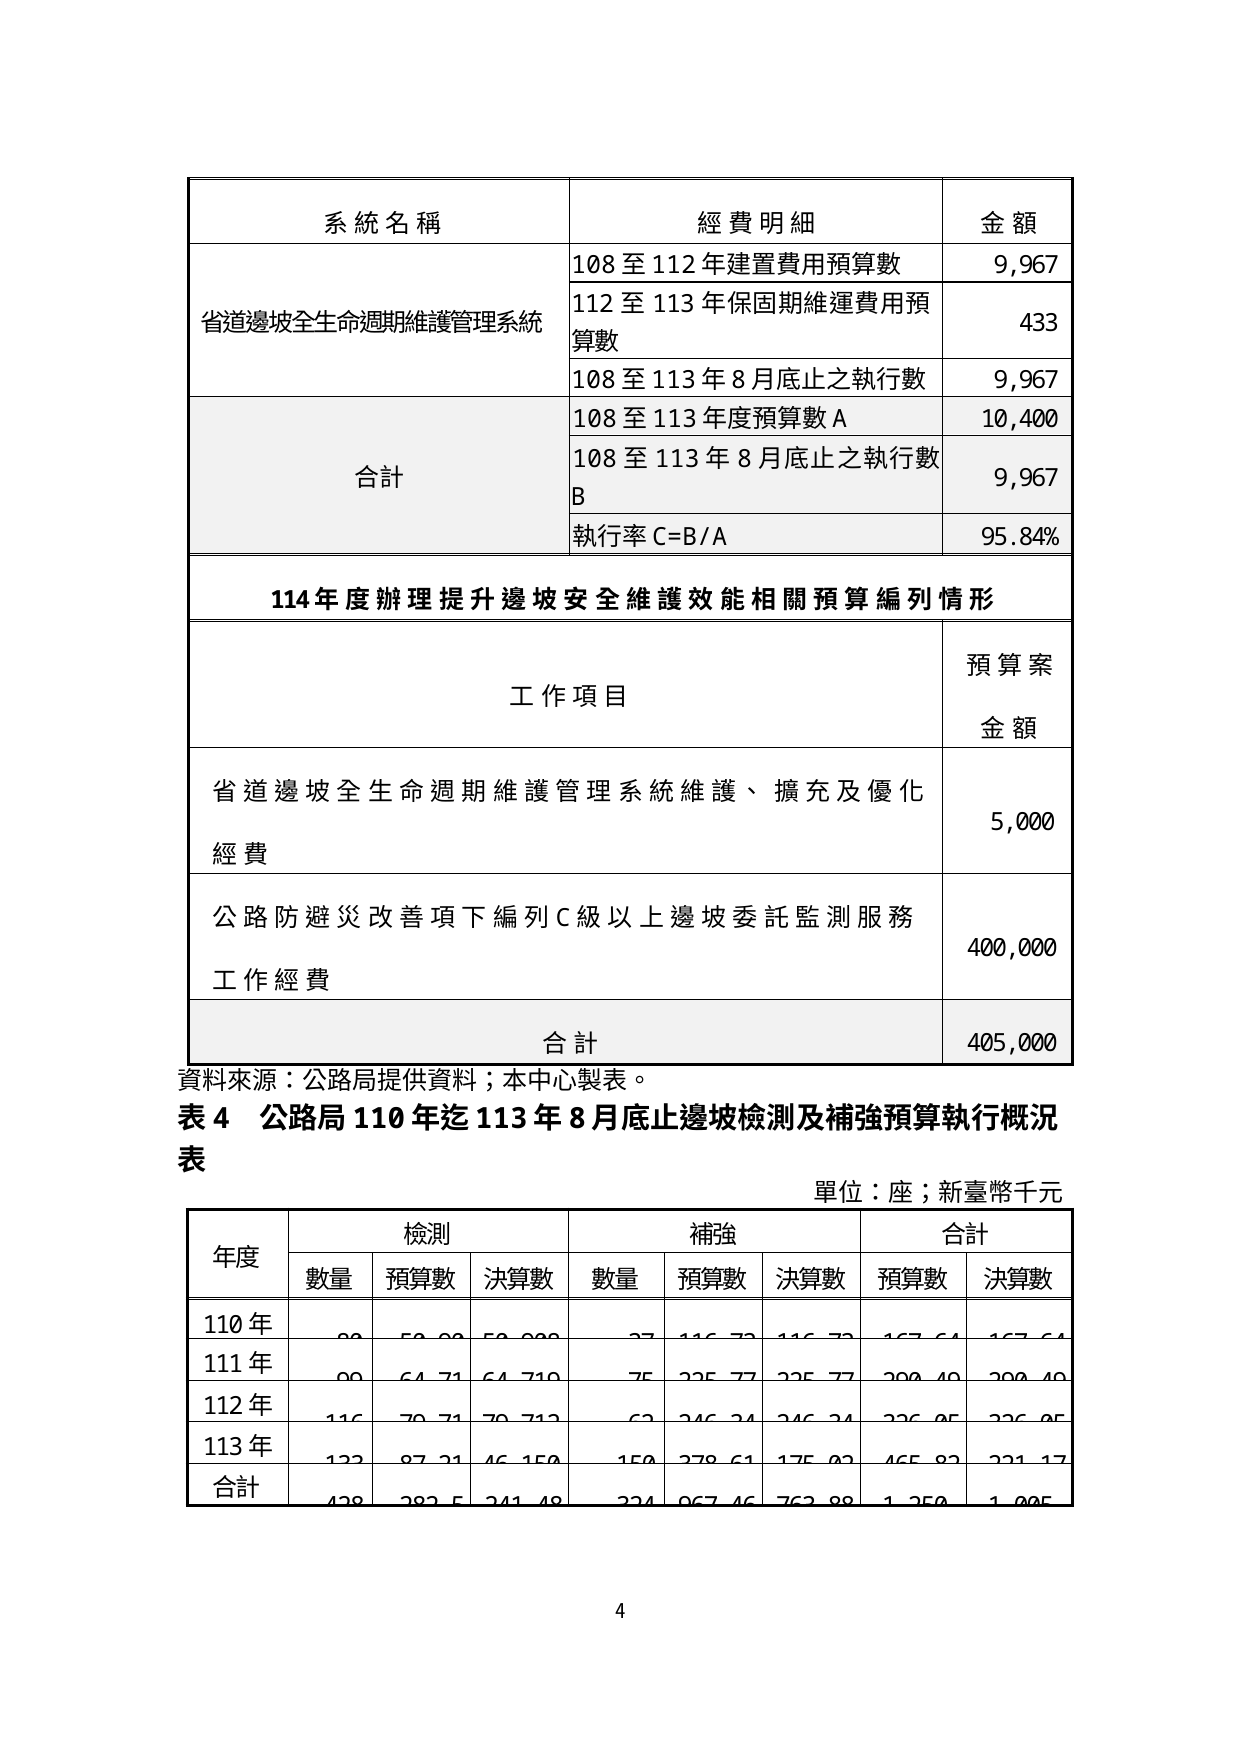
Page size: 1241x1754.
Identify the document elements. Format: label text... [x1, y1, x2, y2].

table_cell 46,150 [471, 1422, 568, 1462]
table_cell 108至113年8月底止之執行數B [570, 436, 942, 513]
table_cell 114年度辦理提升邊坡安全維護效能相關預算編列情形 [190, 556, 1071, 619]
table_cell 99 [352, 1374, 359, 1380]
table_cell 326,057 [967, 1381, 1071, 1421]
table_header 檢測 [289, 1211, 568, 1252]
table_cell 133 [289, 1422, 372, 1462]
table_cell 50,908 [471, 1300, 568, 1338]
text 表4 公路局110年迄113年8月底止邊坡檢測及補強預算執行概況表 [177, 1095, 1063, 1178]
table_cell 數量 [569, 1253, 664, 1297]
table_cell 預算案金額 [943, 622, 1071, 747]
table_cell 1,005,370 [967, 1464, 1071, 1504]
table_cell 378,610 [665, 1422, 762, 1462]
table_cell 87,210 [373, 1422, 470, 1462]
table_cell 執行率C=B/A [570, 514, 942, 553]
table_cell 246,345 [665, 1381, 762, 1421]
table_cell 預算數 [861, 1253, 966, 1297]
table_cell 290,497 [861, 1339, 966, 1380]
table_cell 9,967 [943, 436, 1071, 513]
table_cell 省道邊坡全生命週期維護管理系統維護、擴充及優化經費 [190, 748, 942, 873]
table_cell 合計 [190, 1000, 942, 1063]
table_cell 221,174 [967, 1422, 1071, 1462]
table_cell 428 [289, 1464, 372, 1504]
table_cell 282,549 [373, 1464, 470, 1504]
table_header 年度 [189, 1211, 288, 1297]
table_cell 37 [569, 1300, 664, 1338]
table_cell 10,400 [943, 397, 1071, 434]
table_cell 241,489 [471, 1464, 568, 1504]
table_cell 175,024 [763, 1422, 860, 1462]
table_cell 合計 [189, 1464, 288, 1504]
table_cell 405,000 [943, 1000, 1071, 1063]
table_cell 79,712 [471, 1381, 568, 1421]
table_cell 116,734 [665, 1300, 762, 1338]
table_cell 108至113年度預算數A [570, 397, 942, 434]
table_cell 1,250,016 [861, 1464, 966, 1504]
table_cell 50,908 [373, 1300, 470, 1338]
table_cell 290,497 [967, 1339, 1071, 1380]
table_cell 95.84% [943, 514, 1071, 553]
table_cell 79,712 [373, 1381, 470, 1421]
text 單位：座；新臺幣千元 [177, 1178, 1063, 1207]
table_cell 62 [569, 1381, 664, 1421]
table_cell 108至112年建置費用預算數 [570, 244, 942, 281]
table_cell 9,967 [943, 359, 1071, 396]
table_cell 111年度 [189, 1339, 288, 1380]
table_cell 金額 [943, 180, 1071, 243]
table_cell 99 [289, 1339, 372, 1380]
table_cell 465,820 [861, 1422, 966, 1462]
table_cell 9,967 [943, 244, 1071, 281]
table_cell 763,881 [763, 1464, 860, 1504]
table_header 補強 [569, 1211, 860, 1252]
table_cell 預算數 [665, 1253, 762, 1297]
table_cell 326,057 [861, 1381, 966, 1421]
table_cell 113年度 [189, 1422, 288, 1462]
table_cell 80 [289, 1300, 372, 1338]
table_cell 省道邊坡全生命週期維護管理系統 [190, 244, 569, 396]
table_cell 公路防避災改善項下編列C級以上邊坡委託監測服務工作經費 [190, 874, 942, 999]
table_cell 決算數 [967, 1253, 1071, 1297]
table_cell 167,642 [967, 1300, 1071, 1338]
table_cell 數量 [289, 1253, 372, 1297]
table_cell 116,734 [763, 1300, 860, 1338]
text 資料來源：公路局提供資料；本中心製表。 [177, 1066, 1063, 1095]
table_cell 經費明細 [570, 180, 942, 243]
table_cell 433 [943, 283, 1071, 357]
table_cell 工作項目 [190, 622, 942, 747]
table_cell 225,778 [665, 1339, 762, 1380]
table_cell 246,345 [763, 1381, 860, 1421]
table_cell 5,000 [943, 748, 1071, 873]
table_cell 324 [569, 1464, 664, 1504]
table_cell 112至113年保固期維運費用預算數 [570, 283, 942, 357]
table_cell 110年度 [189, 1300, 288, 1338]
table_cell 112年度 [189, 1381, 288, 1421]
table_cell 64,719 [471, 1339, 568, 1380]
table_cell 合計 [190, 397, 569, 553]
table_cell 75 [569, 1339, 664, 1380]
table_cell 系統名稱 [190, 180, 569, 243]
table_cell 167,642 [861, 1300, 966, 1338]
table_header 合計 [861, 1211, 1071, 1252]
table_cell 116 [289, 1381, 372, 1421]
table_cell 967,467 [665, 1464, 762, 1504]
table_cell 預算數 [373, 1253, 470, 1297]
table_cell 150 [569, 1422, 664, 1462]
table_cell 108至113年8月底止之執行數 [570, 359, 942, 396]
table_cell 225,778 [763, 1339, 860, 1380]
table_cell 99 [339, 1374, 346, 1380]
table_cell 64,719 [373, 1339, 470, 1380]
table_cell 400,000 [943, 874, 1071, 999]
table_cell 決算數 [471, 1253, 568, 1297]
table_cell 決算數 [763, 1253, 860, 1297]
